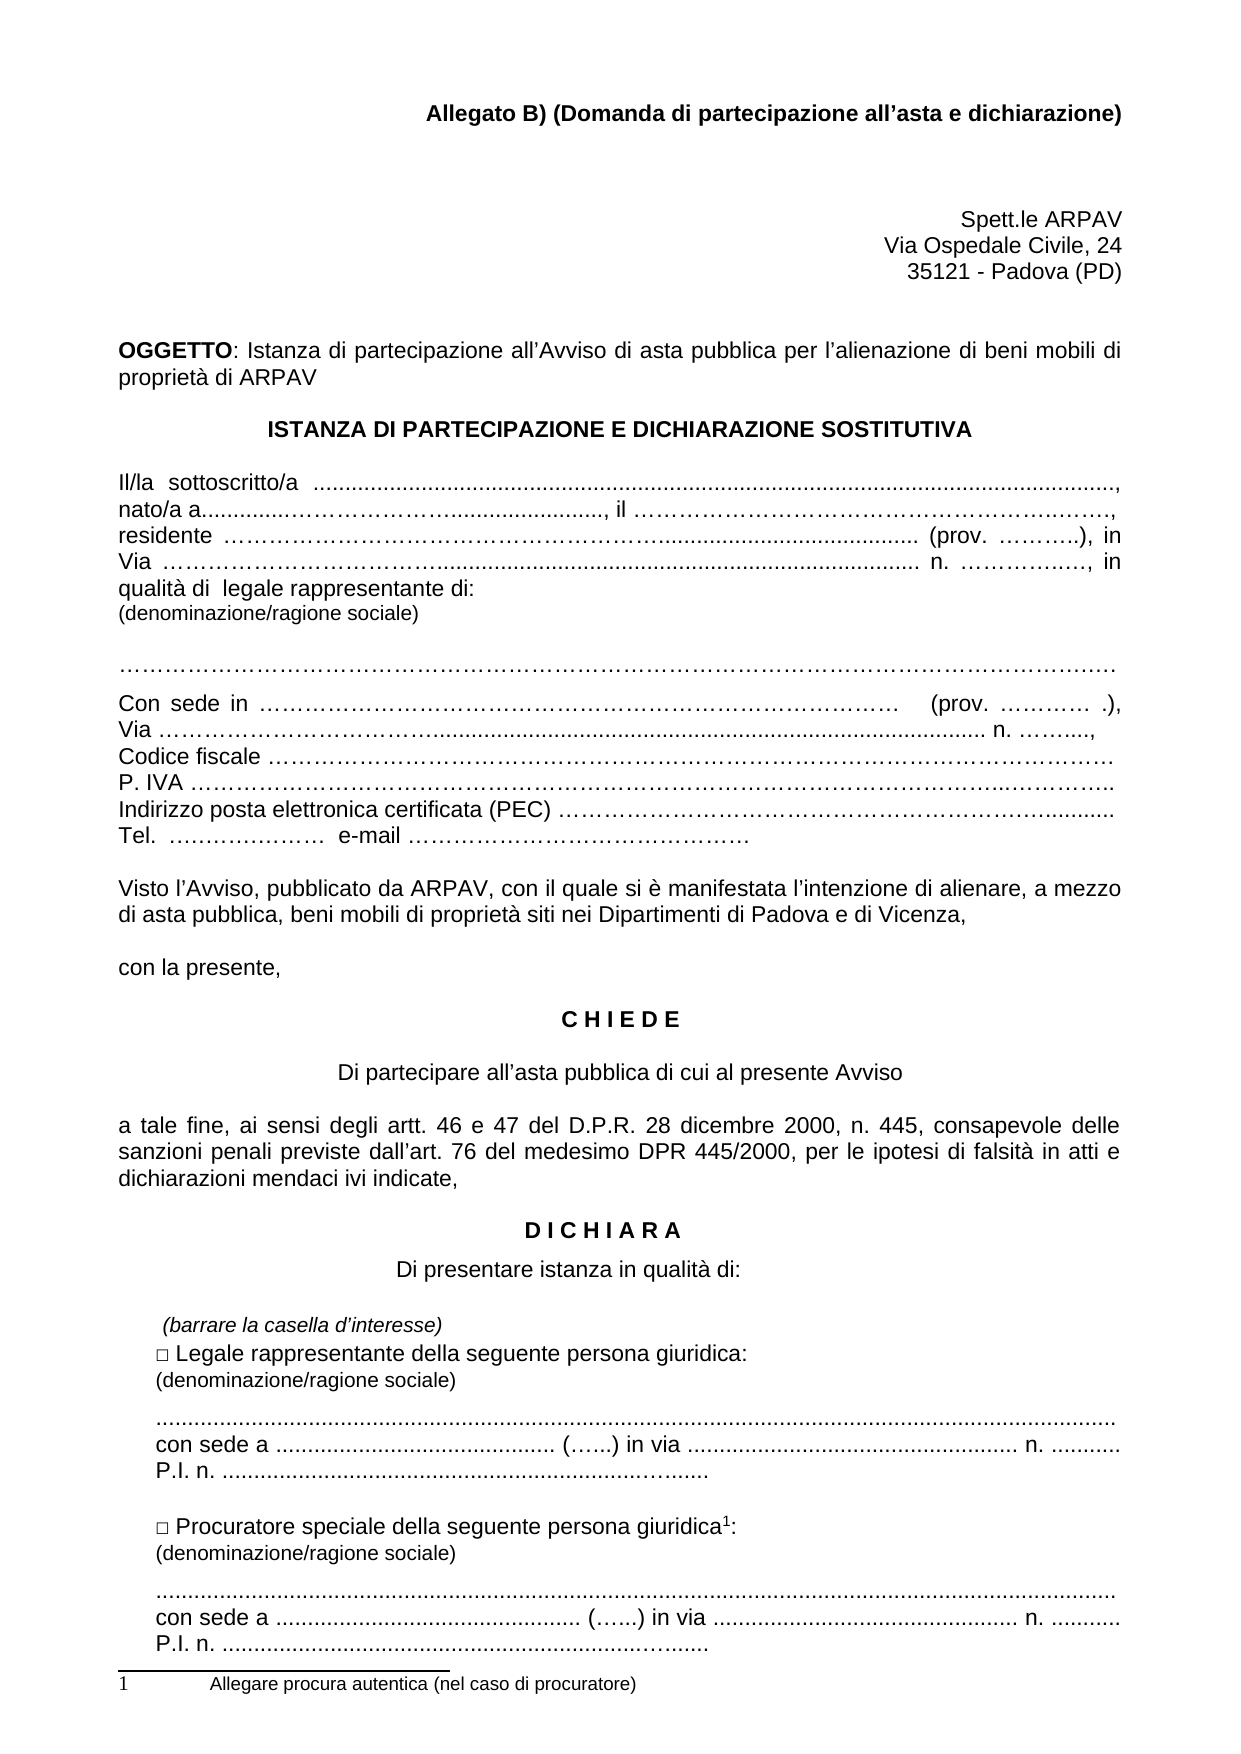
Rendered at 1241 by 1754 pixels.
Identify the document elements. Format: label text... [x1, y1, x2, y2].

text (barrare la casella d’interesse) [162, 1312, 1122, 1336]
text Di presentare istanza in qualità di: [15, 1256, 1122, 1282]
text con la presente, [118, 954, 1122, 980]
text ....................................................................................................................................................... [155, 1577, 1122, 1604]
text ☐ Procuratore speciale della seguente persona giuridica: [118, 1509, 1122, 1541]
text Allegato B) (Domanda di partecipazione all’asta e dichiarazione) [118, 100, 1122, 127]
text Di partecipare all’asta pubblica di cui al presente Avviso [118, 1059, 1122, 1085]
text Visto l’Avviso, pubblicato da ARPAV, con il quale si è manifestata l’intenzione di alienare, a mezzo di asta pubblica, beni mobili di proprietà siti nei Dipartimenti di Padova e di Vicenza, [118, 874, 1122, 927]
text ……………………………………………………………………………………………………………….…. [118, 651, 1122, 678]
text D I C H I A R A [266, 1217, 1122, 1243]
text ....................................................................................................................................................... [155, 1404, 1122, 1431]
text residente …………………………………………………......................................... (prov. ………..), in Via ………………………………............................................................................ n. …………..…, in qualità di legale rappresentante di: [118, 522, 1122, 601]
text ☐ Legale rappresentante della seguente persona giuridica: [118, 1336, 1122, 1368]
text Spett.le ARPAV [634, 206, 1122, 232]
text Indirizzo posta elettronica certificata (PEC) …………………………………………………….…........... [118, 796, 1122, 822]
text OGGETTO: Istanza di partecipazione all’Avviso di asta pubblica per l’alienazione di beni mobili di proprietà di ARPAV [118, 337, 1122, 390]
text Con sede in ………………………………………………………………………… (prov. ………… .), Via ………………………………....................................................................................... n. ……...., [118, 690, 1122, 743]
text a tale fine, ai sensi degli artt. 46 e 47 del D.P.R. 28 dicembre 2000, n. 445, consapevole delle sanzioni penali previste dall’art. 76 del medesimo DPR 445/2000, per le ipotesi di falsità in atti e dichiarazioni mendaci ivi indicate, [118, 1112, 1122, 1191]
text (denominazione/ragione sociale) [155, 1541, 1122, 1565]
text (denominazione/ragione sociale) [155, 1368, 1122, 1392]
text P. IVA ……………………………………………………………………………………………...………….. [118, 769, 1122, 796]
text con sede a ............................................ (…...) in via .................................................... n. ........... P.I. n. ..................................................................…....... [155, 1431, 1122, 1483]
text Il/la sottoscritto/a .............................................................................................................................., nato/a a..............…………………........................, il ………………………………………………..……., [118, 469, 1122, 522]
text Tel. .….…….……… e-mail ……………………………………… [118, 822, 1122, 848]
text con sede a ................................................ (…...) in via ................................................ n. ........... P.I. n. ..................................................................…....... [155, 1604, 1122, 1656]
text (denominazione/ragione sociale) [118, 601, 1122, 625]
text Allegare procura autentica (nel caso di procuratore) [118, 1671, 1122, 1695]
text Codice fiscale ………………………………………………………………………………………………… [118, 743, 1122, 769]
text C H I E D E [118, 1006, 1122, 1033]
text 35121 - Padova (PD) [634, 258, 1122, 285]
text Via Ospedale Civile, 24 [634, 232, 1122, 258]
text ISTANZA DI PARTECIPAZIONE E DICHIARAZIONE SOSTITUTIVA [118, 416, 1122, 443]
